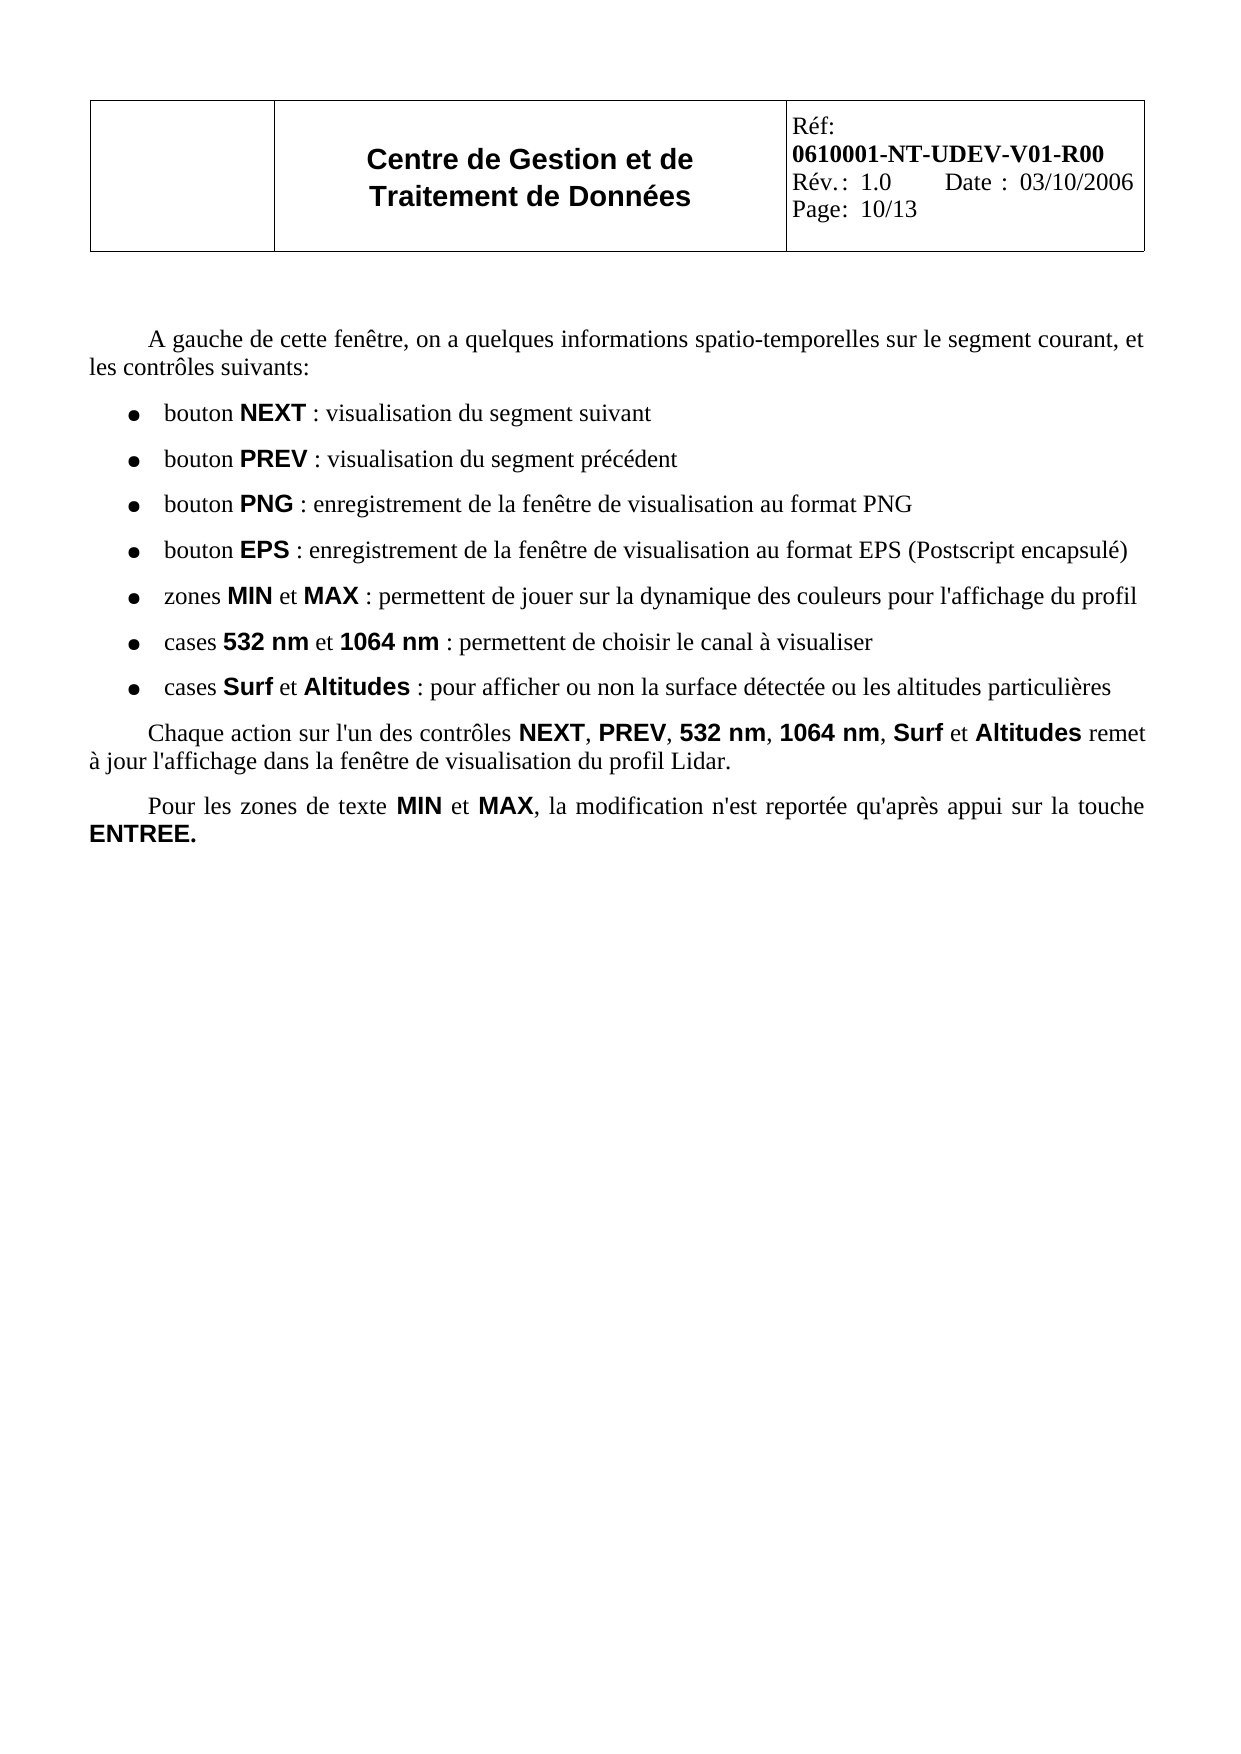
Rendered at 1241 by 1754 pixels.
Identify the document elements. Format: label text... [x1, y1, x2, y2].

list bouton PNG : enregistrement de la fenêtre de visualisation au format PNG [126, 490, 1146, 518]
list cases 532 nm et 1064 nm : permettent de choisir le canal à visualiser [126, 627, 1146, 655]
text Chaque action sur l'un des contrôles NEXT, PREV, 532 nm, 1064 nm, Surf et Altitudes remet à jour l'affichage dans la fenêtre de visualisation du profil Lidar. [89, 719, 1146, 774]
list bouton PREV : visualisation du segment précédent [126, 444, 1146, 472]
text Pour les zones de texte MIN et MAX, la modification n'est reportée qu'après appui sur la touche ENTREE. [89, 792, 1146, 848]
text A gauche de cette fenêtre, on a quelques informations spatio-temporelles sur le segment courant, et les contrôles suivants: [89, 326, 1146, 381]
list bouton EPS : enregistrement de la fenêtre de visualisation au format EPS (Postscript encapsulé) [126, 536, 1146, 564]
list bouton NEXT : visualisation du segment suivant [126, 399, 1146, 427]
list zones MIN et MAX : permettent de jouer sur la dynamique des couleurs pour l'affichage du profil [126, 582, 1146, 609]
list cases Surf et Altitudes : pour afficher ou non la surface détectée ou les altitudes particulières [126, 673, 1146, 701]
